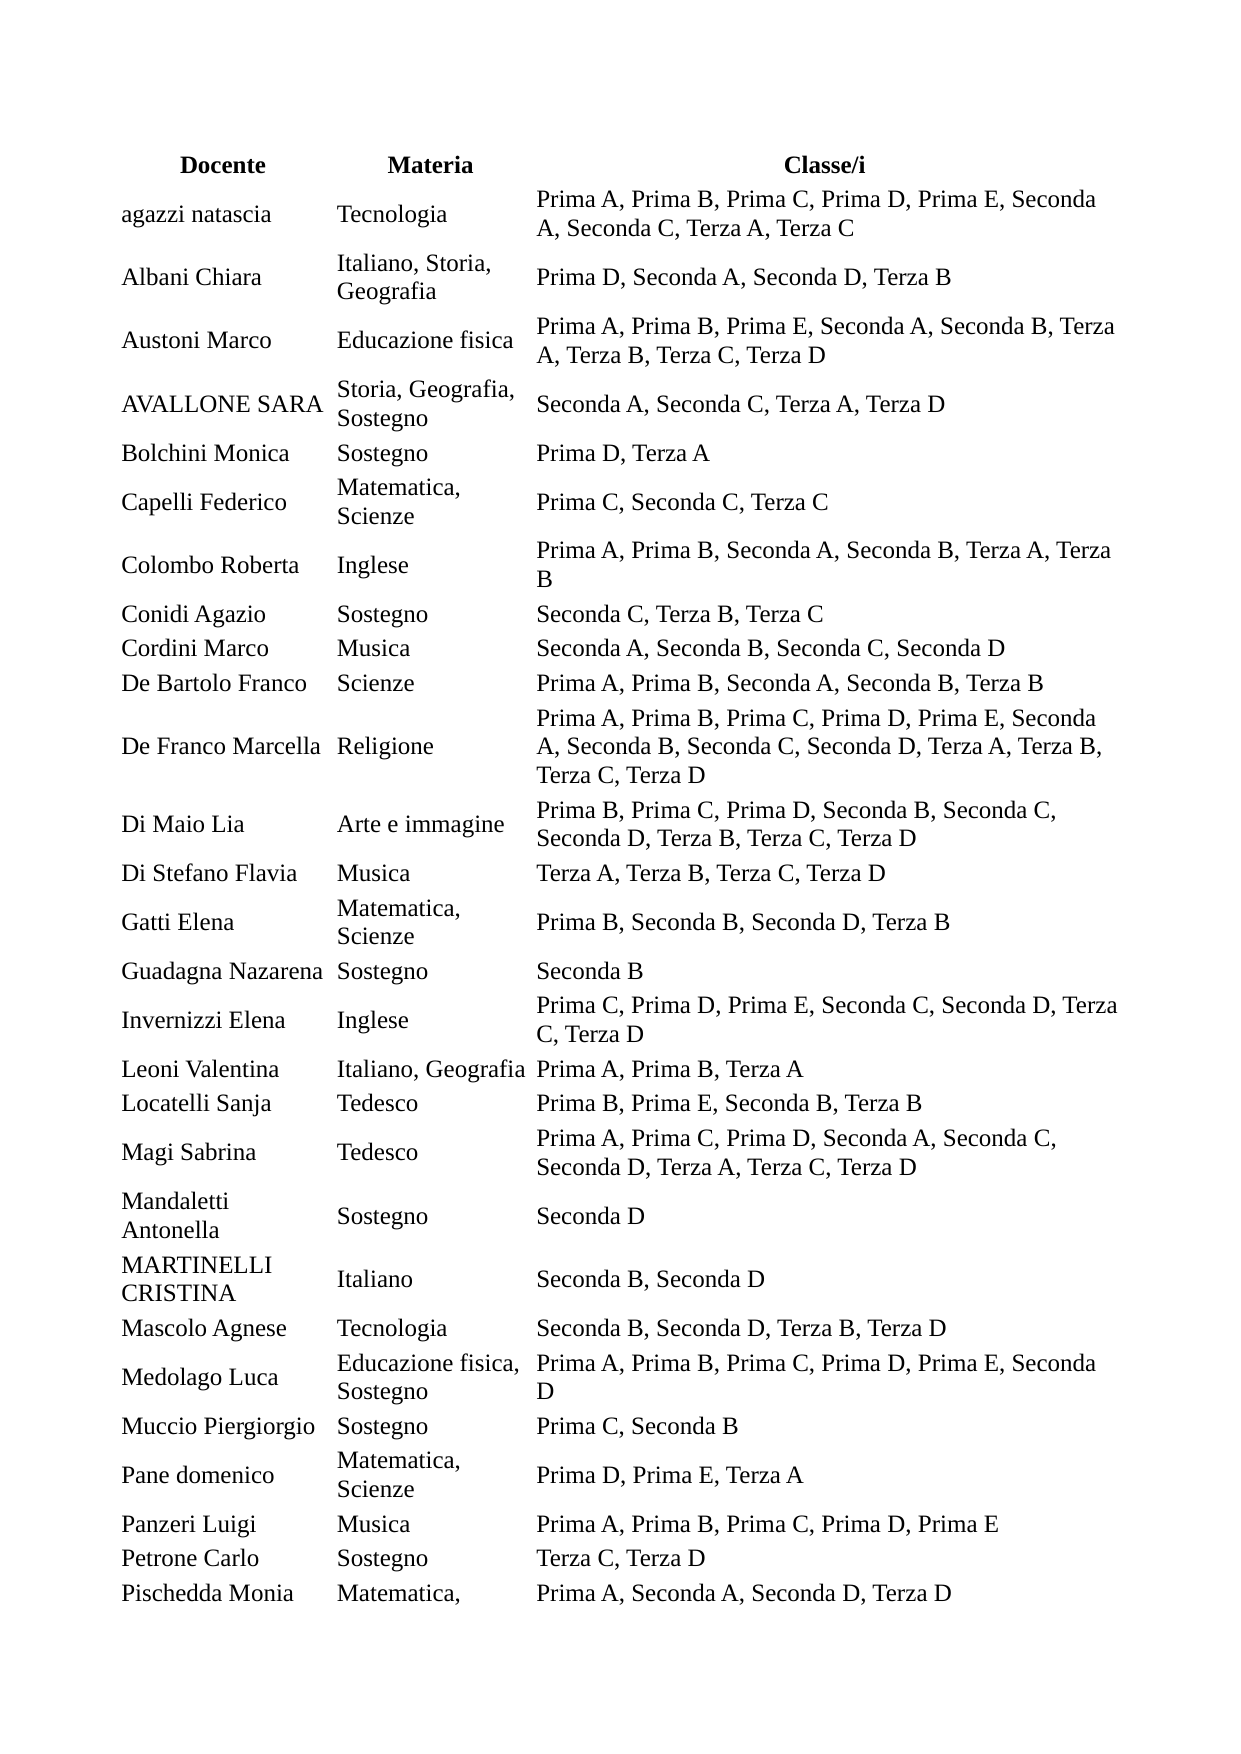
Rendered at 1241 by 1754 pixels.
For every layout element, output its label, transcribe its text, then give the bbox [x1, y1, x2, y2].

table_cell Sostegno [334, 1184, 533, 1247]
table_cell Prima B, Seconda B, Seconda D, Terza B [533, 890, 1122, 953]
table_cell Italiano [334, 1247, 533, 1310]
table_cell Prima C, Seconda C, Terza C [533, 469, 1122, 533]
table_cell Prima A, Prima B, Prima C, Prima D, Prima E, Seconda A, Seconda C, Terza A, Terza C [533, 181, 1122, 245]
table_cell De Franco Marcella [118, 700, 334, 792]
table_cell Panzeri Luigi [118, 1506, 334, 1541]
table_cell Locatelli Sanja [118, 1086, 334, 1120]
table_cell Guadagna Nazarena [118, 953, 334, 988]
table_cell Pischedda Monia [118, 1575, 334, 1610]
table_cell Matematica, Scienze [334, 1443, 533, 1506]
table_cell Prima B, Prima C, Prima D, Seconda B, Seconda C, Seconda D, Terza B, Terza C, Terza D [533, 792, 1122, 855]
table_cell Seconda A, Seconda B, Seconda C, Seconda D [533, 631, 1122, 665]
table_cell Sostegno [334, 1408, 533, 1443]
table_cell Prima A, Prima B, Seconda A, Seconda B, Terza B [533, 665, 1122, 700]
table_cell Inglese [334, 988, 533, 1051]
table_cell Storia, Geografia, Sostegno [334, 371, 533, 435]
table_cell Prima D, Prima E, Terza A [533, 1443, 1122, 1506]
table_cell Medolago Luca [118, 1345, 334, 1408]
table_cell Inglese [334, 533, 533, 596]
table_cell Leoni Valentina [118, 1051, 334, 1086]
table_cell Arte e immagine [334, 792, 533, 855]
table_cell Musica [334, 631, 533, 665]
table_cell Matematica, [334, 1575, 533, 1610]
table_cell Mascolo Agnese [118, 1310, 334, 1345]
table_header Classe/i [533, 147, 1122, 181]
table_cell Magi Sabrina [118, 1120, 334, 1183]
table_header Docente [118, 147, 334, 181]
table_cell Seconda B, Seconda D [533, 1247, 1122, 1310]
table_cell Sostegno [334, 435, 533, 469]
table_cell Conidi Agazio [118, 596, 334, 631]
table_cell Terza A, Terza B, Terza C, Terza D [533, 855, 1122, 890]
table_cell Cordini Marco [118, 631, 334, 665]
table_cell Prima A, Prima B, Prima C, Prima D, Prima E [533, 1506, 1122, 1541]
table_cell Scienze [334, 665, 533, 700]
table_cell Sostegno [334, 1541, 533, 1575]
table_cell Gatti Elena [118, 890, 334, 953]
table_cell Italiano, Geografia [334, 1051, 533, 1086]
table_cell Prima C, Prima D, Prima E, Seconda C, Seconda D, Terza C, Terza D [533, 988, 1122, 1051]
table_cell Matematica, Scienze [334, 890, 533, 953]
table_cell Bolchini Monica [118, 435, 334, 469]
table_cell Matematica, Scienze [334, 469, 533, 533]
table_cell Terza C, Terza D [533, 1541, 1122, 1575]
table_cell Invernizzi Elena [118, 988, 334, 1051]
table_cell Di Maio Lia [118, 792, 334, 855]
table_cell Tedesco [334, 1086, 533, 1120]
table_cell Seconda D [533, 1184, 1122, 1247]
table_cell Albani Chiara [118, 245, 334, 308]
table_cell Musica [334, 855, 533, 890]
table_cell Seconda B, Seconda D, Terza B, Terza D [533, 1310, 1122, 1345]
table_cell Sostegno [334, 596, 533, 631]
table_cell Religione [334, 700, 533, 792]
table_cell Seconda A, Seconda C, Terza A, Terza D [533, 371, 1122, 435]
table_cell Prima A, Prima B, Seconda A, Seconda B, Terza A, Terza B [533, 533, 1122, 596]
table_cell Mandaletti Antonella [118, 1184, 334, 1247]
table_cell Prima D, Terza A [533, 435, 1122, 469]
table_cell Di Stefano Flavia [118, 855, 334, 890]
table_cell Prima A, Prima C, Prima D, Seconda A, Seconda C, Seconda D, Terza A, Terza C, Terza D [533, 1120, 1122, 1183]
table_cell Petrone Carlo [118, 1541, 334, 1575]
table_cell Italiano, Storia, Geografia [334, 245, 533, 308]
table_cell Prima D, Seconda A, Seconda D, Terza B [533, 245, 1122, 308]
table_cell Educazione fisica [334, 308, 533, 371]
table_cell Prima A, Prima B, Prima C, Prima D, Prima E, Seconda D [533, 1345, 1122, 1408]
table_cell Seconda C, Terza B, Terza C [533, 596, 1122, 631]
table_cell Prima B, Prima E, Seconda B, Terza B [533, 1086, 1122, 1120]
table_cell Colombo Roberta [118, 533, 334, 596]
table_cell AVALLONE SARA [118, 371, 334, 435]
table_cell Prima A, Prima B, Terza A [533, 1051, 1122, 1086]
table_cell MARTINELLI CRISTINA [118, 1247, 334, 1310]
table_cell De Bartolo Franco [118, 665, 334, 700]
table_cell Prima A, Prima B, Prima C, Prima D, Prima E, Seconda A, Seconda B, Seconda C, Seconda D, Terza A, Terza B, Terza C, Terza D [533, 700, 1122, 792]
table_cell Tecnologia [334, 181, 533, 245]
table_cell Sostegno [334, 953, 533, 988]
table_cell Prima C, Seconda B [533, 1408, 1122, 1443]
table_cell agazzi natascia [118, 181, 334, 245]
table_header Materia [334, 147, 533, 181]
table_cell Tecnologia [334, 1310, 533, 1345]
table_cell Austoni Marco [118, 308, 334, 371]
table_cell Tedesco [334, 1120, 533, 1183]
table_cell Pane domenico [118, 1443, 334, 1506]
table_cell Musica [334, 1506, 533, 1541]
table_cell Prima A, Prima B, Prima E, Seconda A, Seconda B, Terza A, Terza B, Terza C, Terza D [533, 308, 1122, 371]
table_cell Muccio Piergiorgio [118, 1408, 334, 1443]
table_cell Capelli Federico [118, 469, 334, 533]
table_cell Prima A, Seconda A, Seconda D, Terza D [533, 1575, 1122, 1610]
table_cell Educazione fisica, Sostegno [334, 1345, 533, 1408]
table_cell Seconda B [533, 953, 1122, 988]
